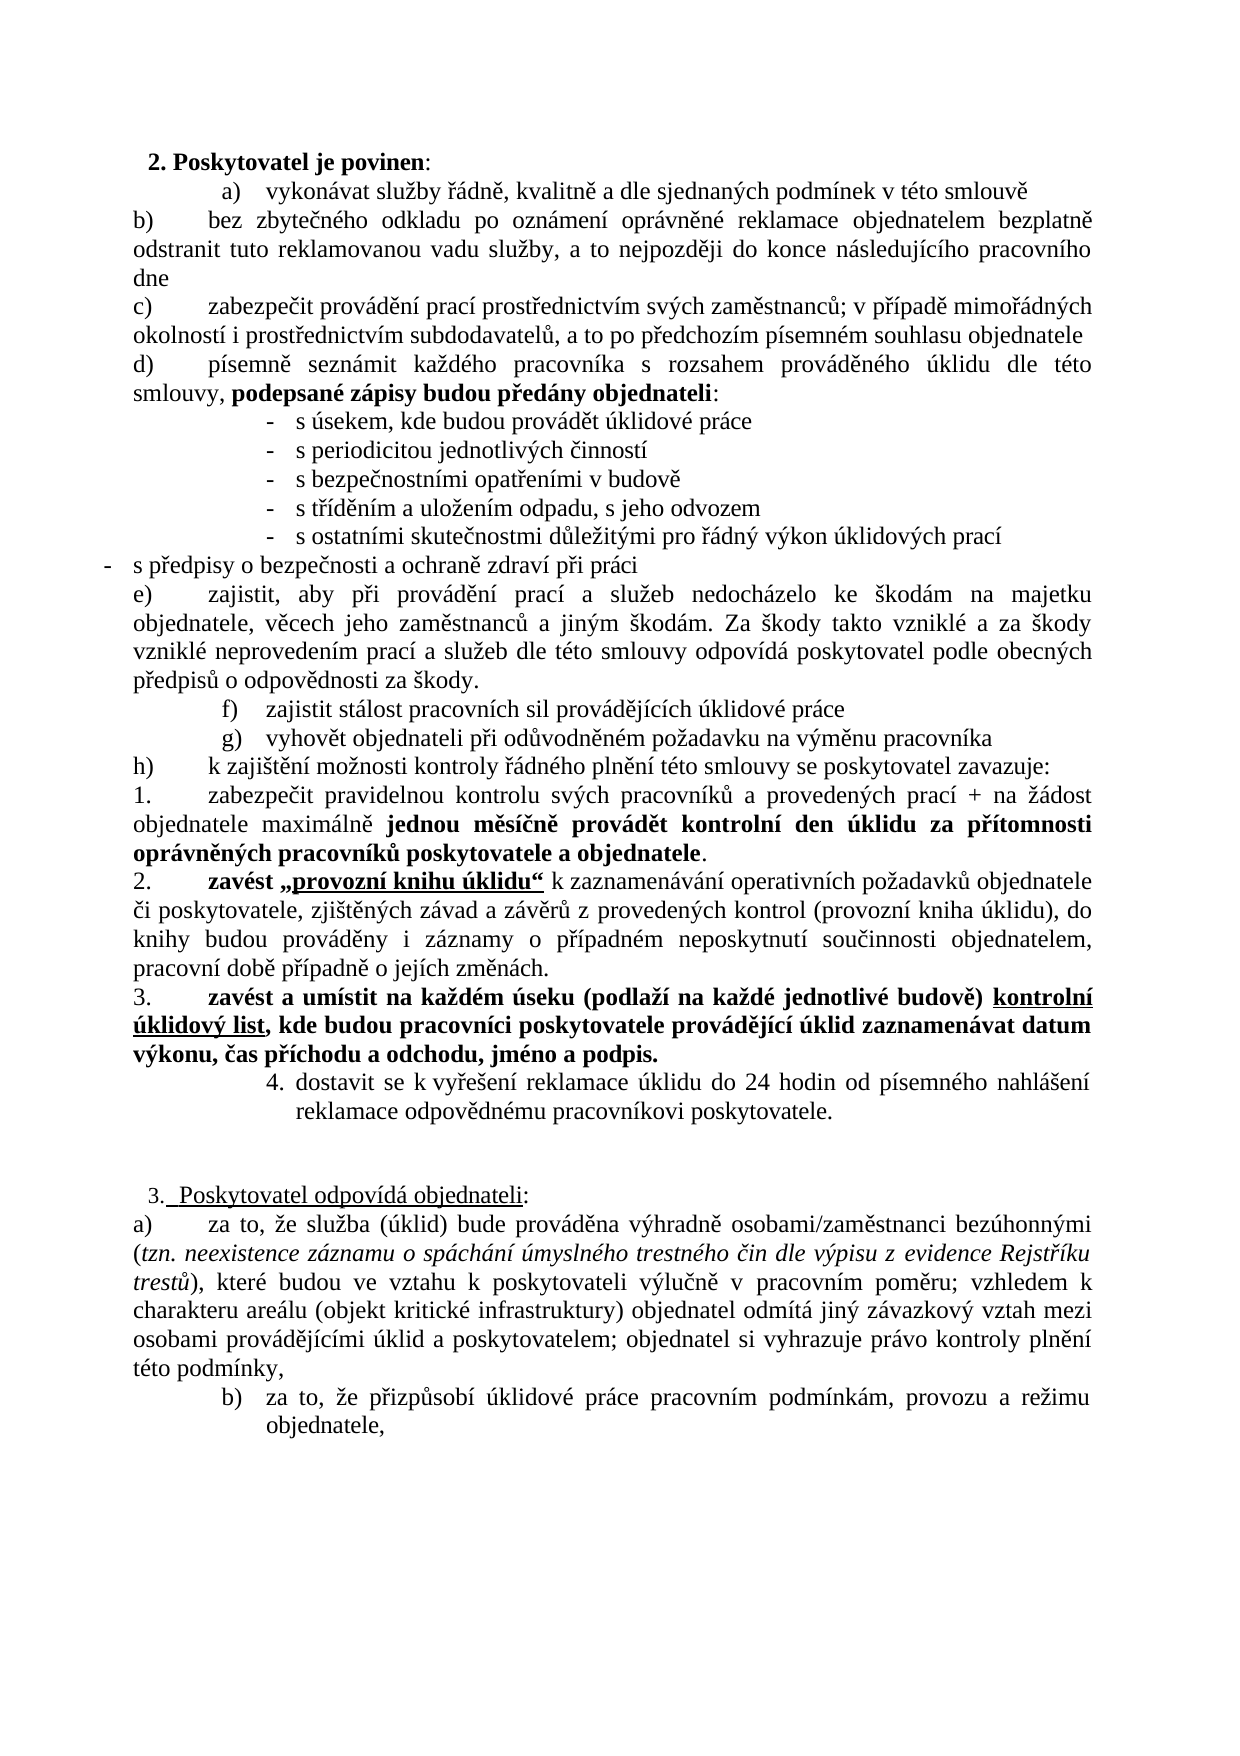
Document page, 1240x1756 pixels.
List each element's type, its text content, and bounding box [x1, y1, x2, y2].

list zabezpečit pravidelnou kontrolu svých pracovníků a provedených prací + na žádost objednatele maximálně jednou měsíčně provádět kontrolní den úklidu za přítomnosti oprávněných pracovníků poskytovatele a objednatele. [133, 780, 1093, 866]
list bez zbytečného odkladu po oznámení oprávněné reklamace objednatelem bezplatně odstranit tuto reklamovanou vadu služby, a to nejpozději do konce následujícího pracovního dne [133, 205, 1092, 291]
list s ostatními skutečnostmi důležitými pro řádný výkon úklidových prací [266, 521, 1151, 550]
list zavést a umístit na každém úseku (podlaží na každé jednotlivé budově) kontrolní úklidový list, kde budou pracovníci poskytovatele provádějící úklid zaznamenávat datum výkonu, čas příchodu a odchodu, jméno a podpis. [133, 982, 1093, 1068]
list s periodicitou jednotlivých činností [266, 435, 1151, 464]
list zajistit stálost pracovních sil provádějících úklidové práce [221, 694, 1151, 723]
list písemně seznámit každého pracovníka s rozsahem prováděného úklidu dle této smlouvy, podepsané zápisy budou předány objednateli: [133, 349, 1092, 406]
list vyhovět objednateli při odůvodněném požadavku na výměnu pracovníka [221, 723, 1151, 751]
list s předpisy o bezpečnosti a ochraně zdraví při práci [103, 550, 1151, 579]
list zabezpečit provádění prací prostřednictvím svých zaměstnanců; v případě mimořádných okolností i prostřednictvím subdodavatelů, a to po předchozím písemném souhlasu objednatele [133, 291, 1092, 349]
list s tříděním a uložením odpadu, s jeho odvozem [266, 493, 1151, 521]
text reklamace odpovědnému pracovníkovi poskytovatele. [296, 1096, 1151, 1125]
list za to, že přizpůsobí úklidové práce pracovním podmínkám, provozu a režimu [221, 1382, 1151, 1410]
list vykonávat služby řádně, kvalitně a dle sjednaných podmínek v této smlouvě [221, 176, 1151, 205]
text objednatele, [266, 1410, 1151, 1439]
list k zajištění možnosti kontroly řádného plnění této smlouvy se poskytovatel zavazuje: [133, 751, 1092, 780]
list s bezpečnostními opatřeními v budově [266, 464, 1151, 493]
list za to, že služba (úklid) bude prováděna výhradně osobami/zaměstnanci bezúhonnými (tzn. neexistence záznamu o spáchání úmyslného trestného čin dle výpisu z evidence Rejstříku trestů), které budou ve vztahu k poskytovateli výlučně v pracovním poměru; vzhledem k charakteru areálu (objekt kritické infrastruktury) objednatel odmítá jiný závazkový vztah mezi osobami provádějícími úklid a poskytovatelem; objednatel si vyhrazuje právo kontroly plnění této podmínky, [133, 1209, 1092, 1382]
list ​Poskytovatel odpovídá objednateli: [148, 1180, 1151, 1209]
list s úsekem, kde budou provádět úklidové práce [266, 406, 1151, 435]
list zajistit, aby při provádění prací a služeb nedocházelo ke škodám na majetku objednatele, věcech jeho zaměstnanců a jiným škodám. Za škody takto vzniklé a za škody vzniklé neprovedením prací a služeb dle této smlouvy odpovídá poskytovatel podle obecných předpisů o odpovědnosti za škody. [133, 579, 1092, 694]
list zavést „provozní knihu úklidu“ k zaznamenávání operativních požadavků objednatele či poskytovatele, zjištěných závad a závěrů z provedených kontrol (provozní kniha úklidu), do knihy budou prováděny i záznamy o případném neposkytnutí součinnosti objednatelem, pracovní době případně o jejích změnách. [133, 866, 1093, 981]
list Poskytovatel je povinen: [148, 147, 1151, 176]
list dostavit se k vyřešení reklamace úklidu do 24 hodin od písemného nahlášení [266, 1068, 1151, 1096]
